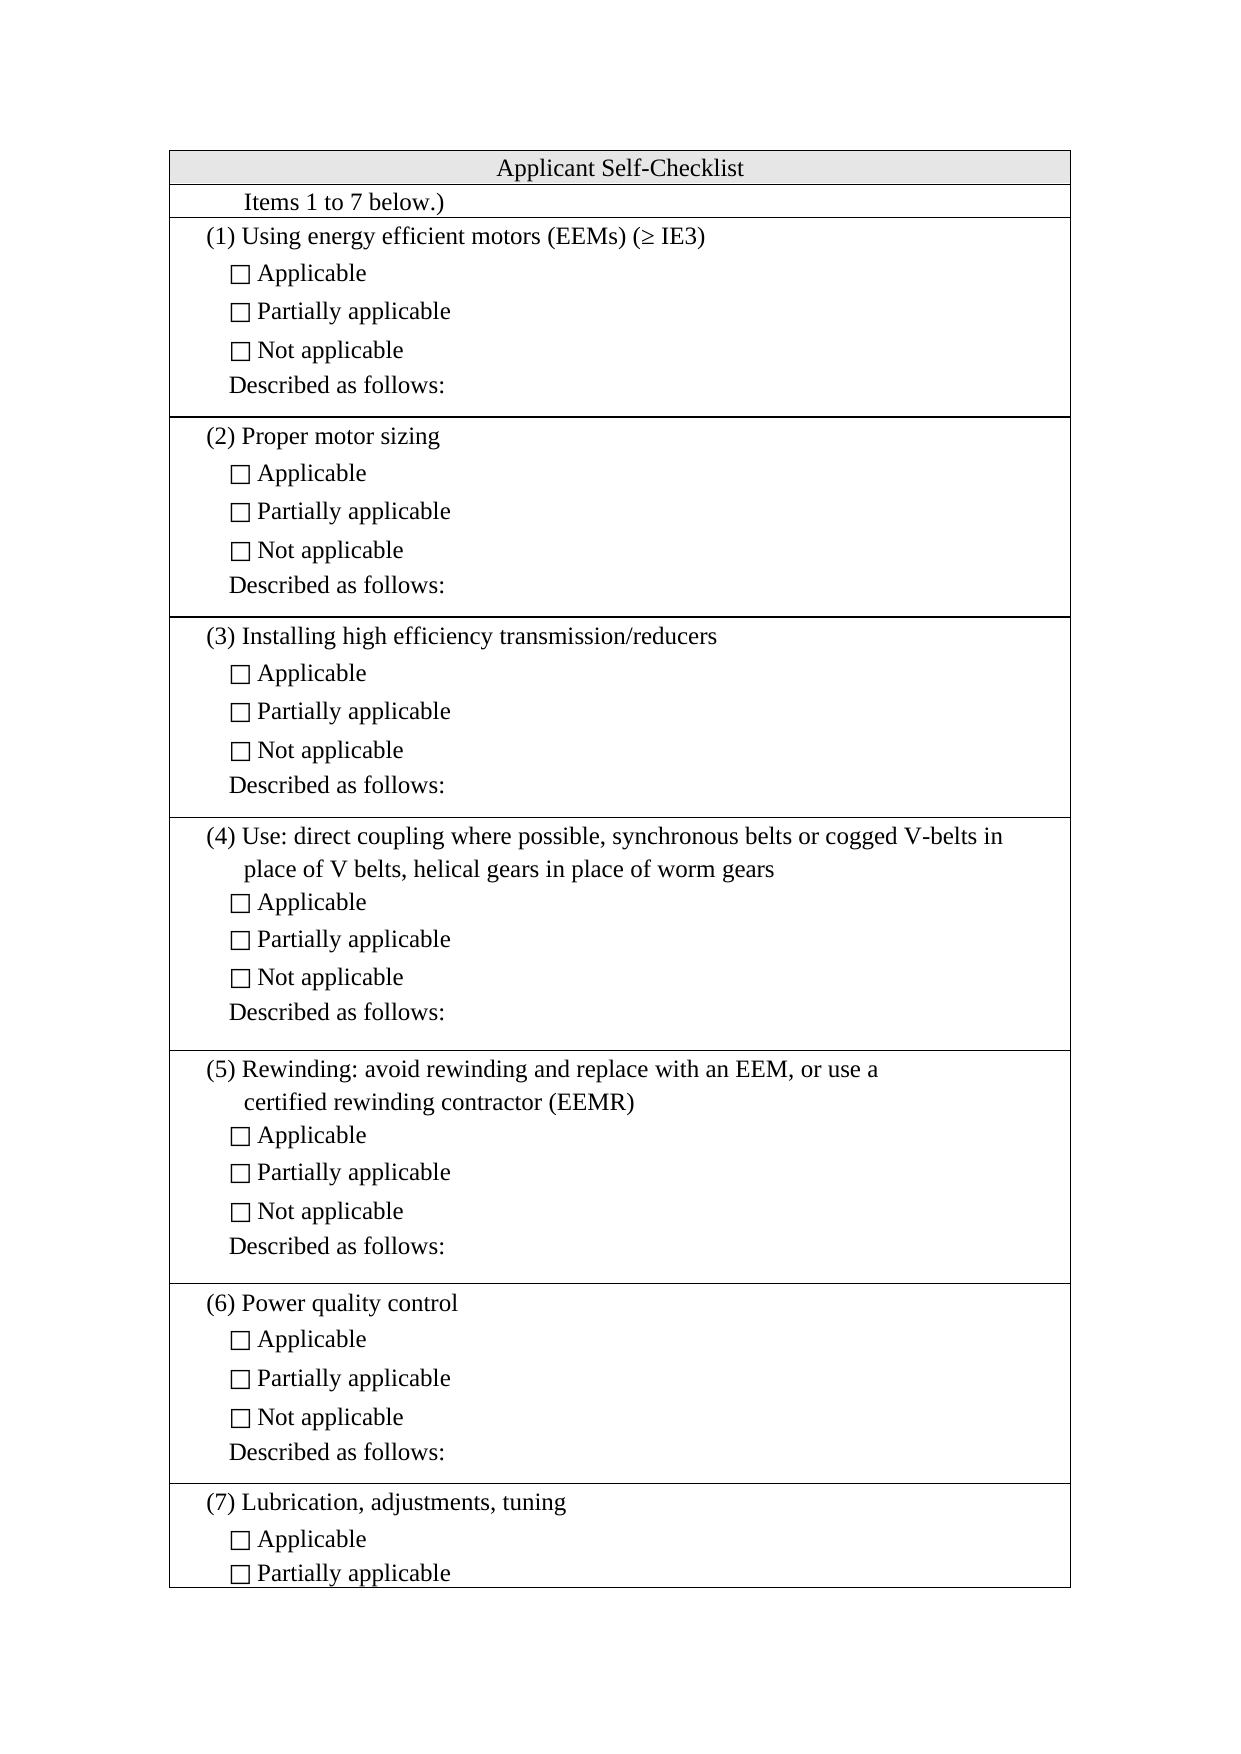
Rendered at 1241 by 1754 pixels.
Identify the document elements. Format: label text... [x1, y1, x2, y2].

table_cell Use: direct coupling where possible, synchronous belts or cogged V-belts in place of V belts, helical gears in place of worm gears Applicable Partially applicable Not applicable Described as follows: [170, 818, 1070, 1050]
table_header Applicant Self-Checklist [170, 151, 1070, 183]
table_cell Using energy efficient motors (EEMs) (≥ IE3) Applicable Partially applicable Not applicable Described as follows: [170, 218, 1070, 416]
table_cell Power quality control Applicable Partially applicable Not applicable Described as follows: [170, 1284, 1070, 1483]
table_cell Rewinding: avoid rewinding and replace with an EEM, or use a certified rewinding contractor (EEMR) Applicable Partially applicable Not applicable Described as follows: [170, 1051, 1070, 1283]
table_cell Installing high efficiency transmission/reducers Applicable Partially applicable Not applicable Described as follows: [170, 618, 1070, 817]
table_cell Items 1 to 7 below.) [170, 185, 1070, 217]
table_cell Lubrication, adjustments, tuning Applicable Partially applicable [170, 1484, 1070, 1587]
table_cell Proper motor sizing Applicable Partially applicable Not applicable Described as follows: [170, 418, 1070, 616]
